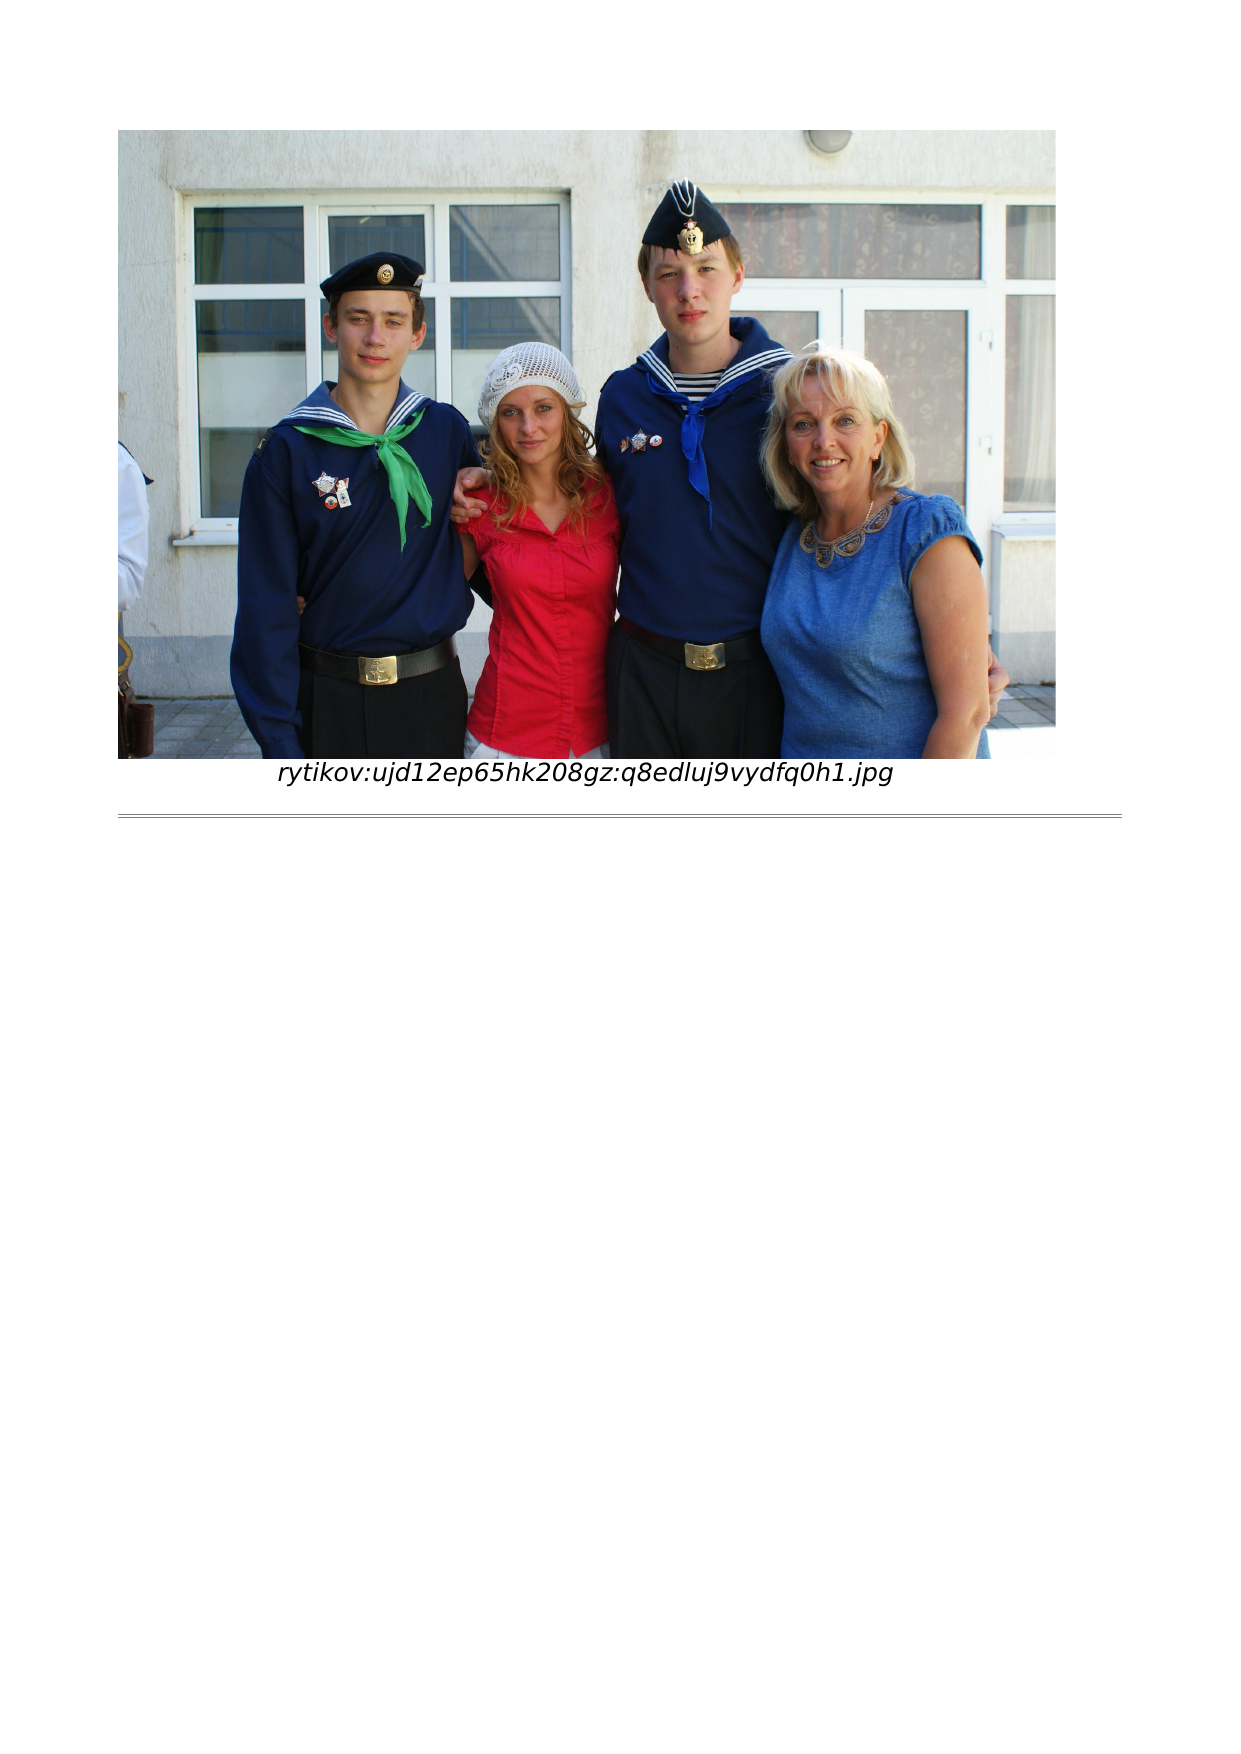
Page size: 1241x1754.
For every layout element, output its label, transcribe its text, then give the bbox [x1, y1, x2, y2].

text rytikov:ujd12ep65hk208gz:q8edluj9vydfq0h1.jpg [118, 759, 1056, 787]
picture [118, 130, 1056, 759]
